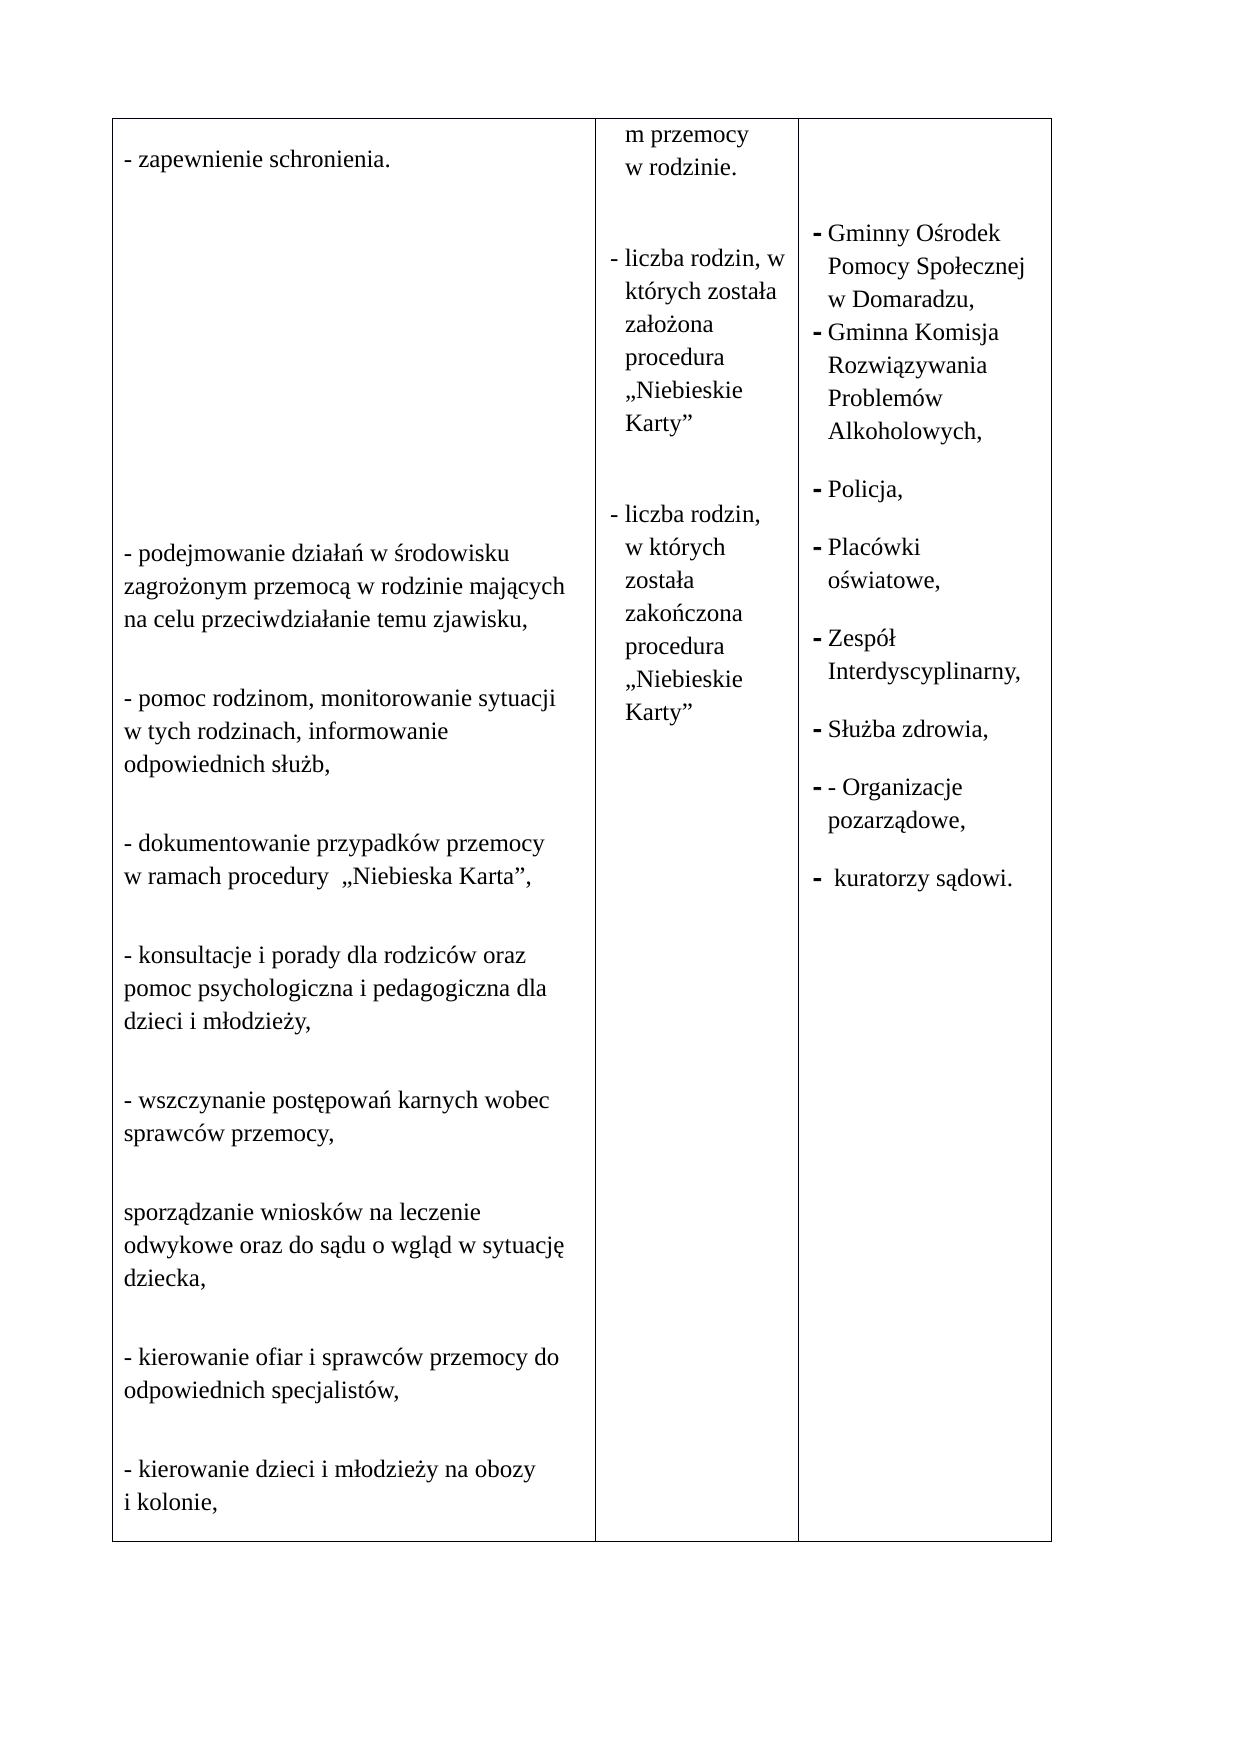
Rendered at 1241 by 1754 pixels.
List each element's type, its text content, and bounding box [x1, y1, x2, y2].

table_cell - zapewnienie schronienia. - podejmowanie działań w środowisku zagrożonym przemocą w rodzinie mających na celu przeciwdziałanie temu zjawisku, - pomoc rodzinom, monitorowanie sytuacji w tych rodzinach, informowanie odpowiednich służb, - dokumentowanie przypadków przemocy w ramach procedury „Niebieska Karta”, - konsultacje i porady dla rodziców oraz pomoc psychologiczna i pedagogiczna dla dzieci i młodzieży, - wszczynanie postępowań karnych wobec sprawców przemocy, sporządzanie wniosków na leczenie odwykowe oraz do sądu o wgląd w sytuację dziecka, - kierowanie ofiar i sprawców przemocy do odpowiednich specjalistów, - kierowanie dzieci i młodzieży na obozy i kolonie, [113, 119, 595, 1541]
table_cell Gminny Ośrodek Pomocy Społecznej w Domaradzu, Gminny Ośrodek Pomocy Społecznej w Domaradzu, Gminna Komisja Rozwiązywania Problemów Alkoholowych, Policja, Placówki oświatowe, Zespół Interdyscyplinarny, Służba zdrowia, - Organizacje pozarządowe, kuratorzy sądowi. [799, 119, 1051, 1541]
table_cell m przemocy w rodzinie. - liczba rodzin, w których została założona procedura „Niebieskie Karty” - liczba rodzin, w których została zakończona procedura „Niebieskie Karty” [596, 119, 798, 1541]
